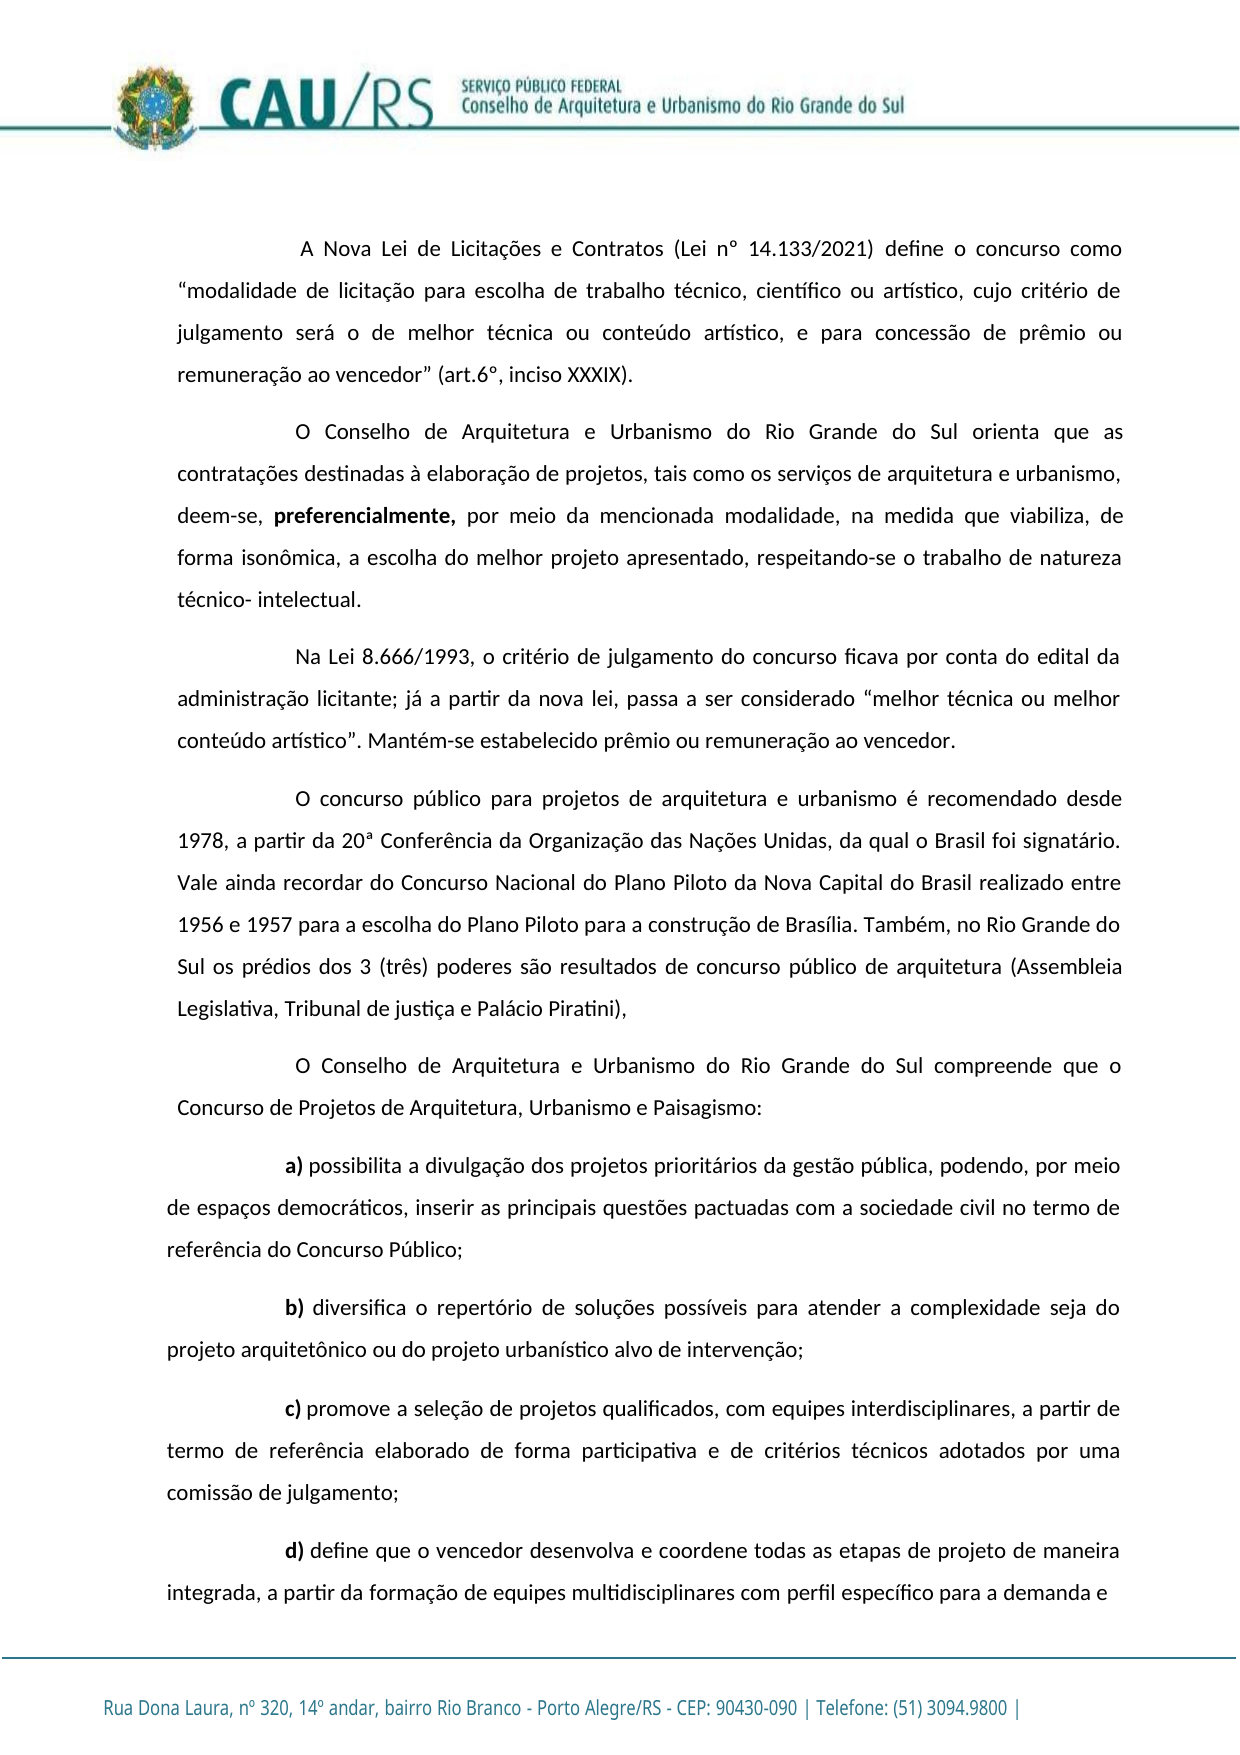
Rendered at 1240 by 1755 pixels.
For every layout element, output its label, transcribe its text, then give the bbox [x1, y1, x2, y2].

text O Conselho de Arquitetura e Urbanismo do Rio Grande do Sul orienta que as contratações destinadas à elaboração de projetos, tais como os serviços de arquitetura e urbanismo, deem-se, preferencialmente, por meio da mencionada modalidade, na medida que viabiliza, de forma isonômica, a escolha do melhor projeto apresentado, respeitando-se o trabalho de natureza técnico- intelectual. [177, 417, 1123, 613]
text O Conselho de Arquitetura e Urbanismo do Rio Grande do Sul compreende que o Concurso de Projetos de Arquitetura, Urbanismo e Paisagismo: [177, 1051, 1122, 1122]
list promove a seleção de projetos qualificados, com equipes interdisciplinares, a partir de termo de referência elaborado de forma participativa e de critérios técnicos adotados por uma comissão de julgamento; [167, 1394, 1122, 1506]
list diversifica o repertório de soluções possíveis para atender a complexidade seja do projeto arquitetônico ou do projeto urbanístico alvo de intervenção; [167, 1293, 1122, 1363]
text A Nova Lei de Licitações e Contratos (Lei nº 14.133/2021) define o concurso como “modalidade de licitação para escolha de trabalho técnico, científico ou artístico, cujo critério de julgamento será o de melhor técnica ou conteúdo artístico, e para concessão de prêmio ou remuneração ao vencedor” (art.6º, inciso XXXIX). [177, 234, 1122, 388]
text O concurso público para projetos de arquitetura e urbanismo é recomendado desde 1978, a partir da 20ª Conferência da Organização das Nações Unidas, da qual o Brasil foi signatário. Vale ainda recordar do Concurso Nacional do Plano Piloto da Nova Capital do Brasil realizado entre 1956 e 1957 para a escolha do Plano Piloto para a construção de Brasília. Também, no Rio Grande do Sul os prédios dos 3 (três) poderes são resultados de concurso público de arquitetura (Assembleia Legislativa, Tribunal de justiça e Palácio Piratini), [177, 784, 1123, 1022]
list define que o vencedor desenvolva e coordene todas as etapas de projeto de maneira integrada, a partir da formação de equipes multidisciplinares com perfil específico para a demanda e [167, 1536, 1122, 1606]
list possibilita a divulgação dos projetos prioritários da gestão pública, podendo, por meio de espaços democráticos, inserir as principais questões pactuadas com a sociedade civil no termo de referência do Concurso Público; [167, 1151, 1122, 1263]
text Na Lei 8.666/1993, o critério de julgamento do concurso ficava por conta do edital da administração licitante; já a partir da nova lei, passa a ser considerado “melhor técnica ou melhor conteúdo artístico”. Mantém-se estabelecido prêmio ou remuneração ao vencedor. [177, 642, 1121, 754]
